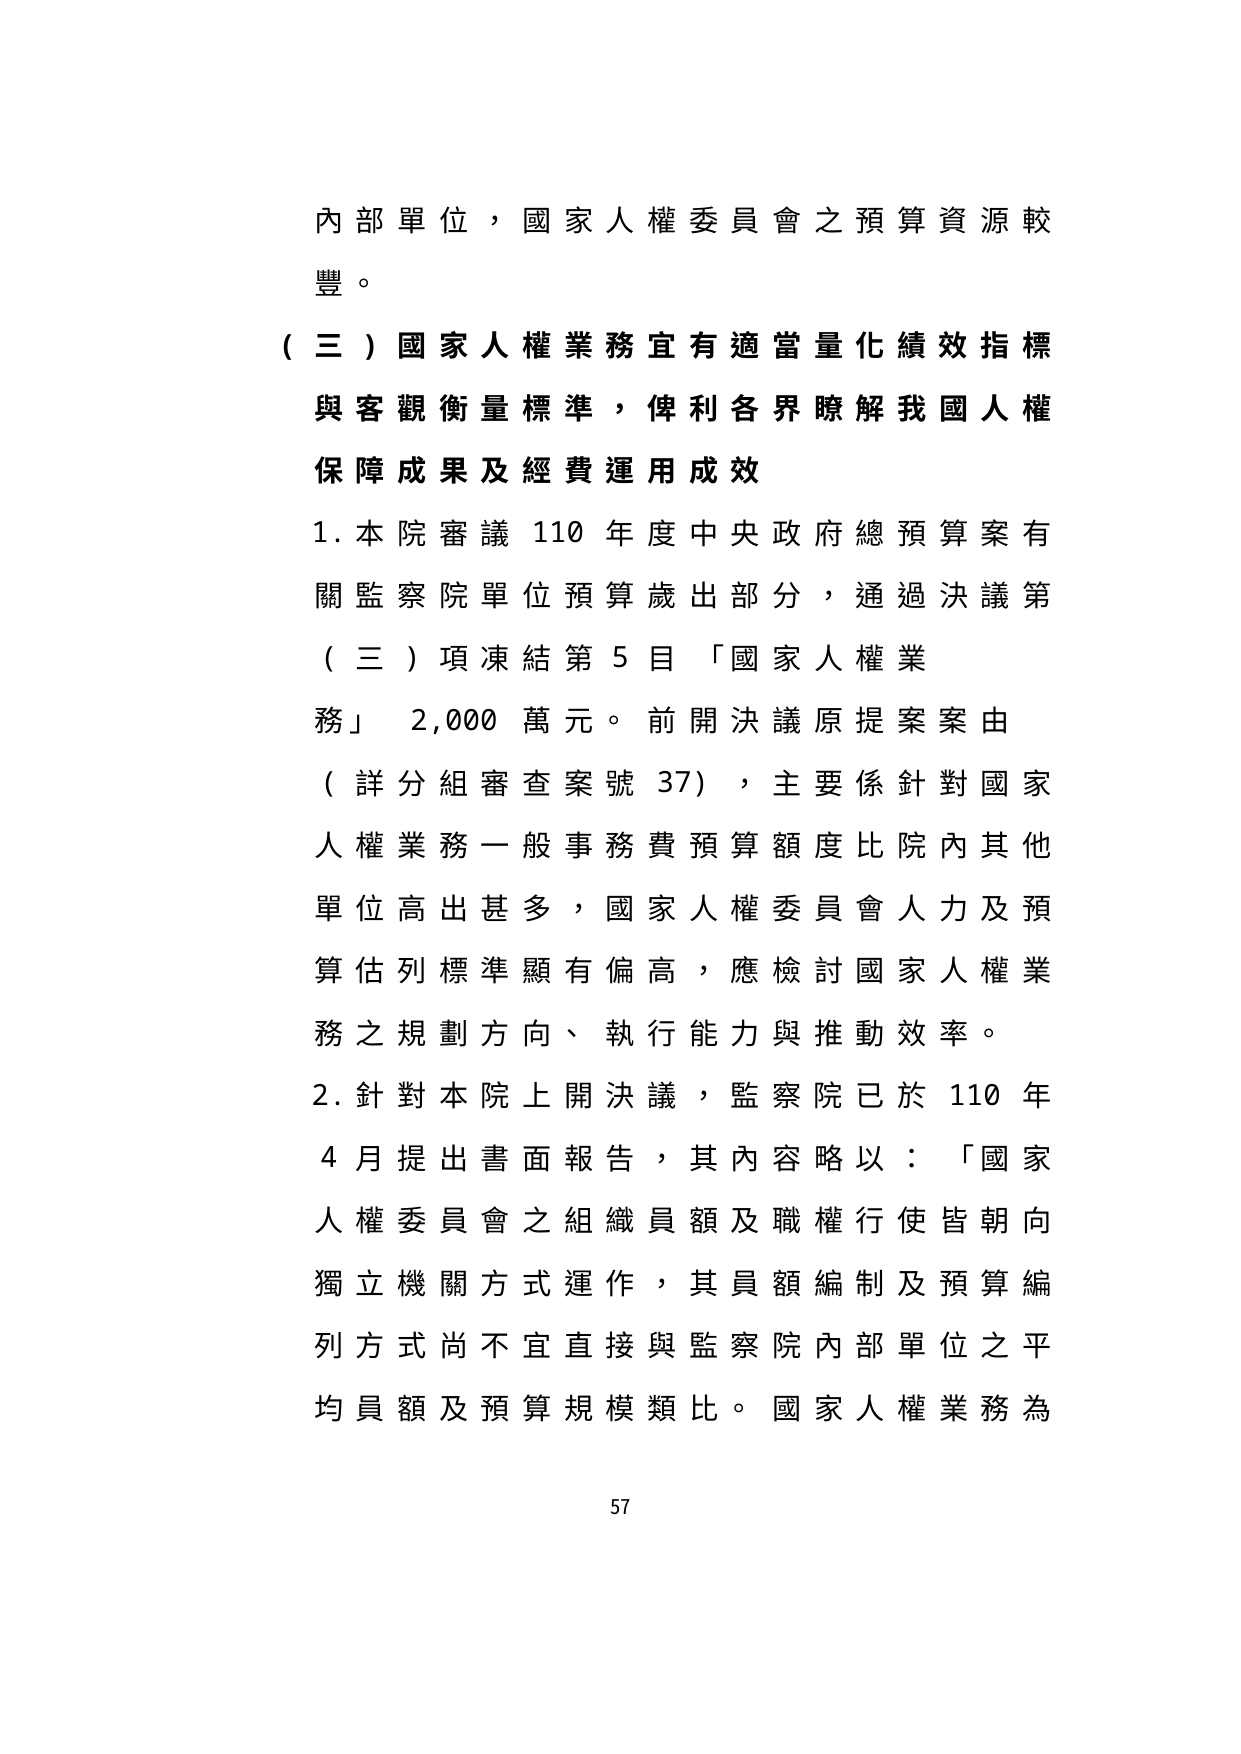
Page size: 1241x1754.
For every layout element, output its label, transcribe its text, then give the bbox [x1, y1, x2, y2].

text 內部單位，國家人權委員會之預算資源較豐。 [271, 177, 1058, 302]
text (三)國家人權業務宜有適當量化績效指標與客觀衡量標準，俾利各界瞭解我國人權保障成果及經費運用成效 [242, 302, 1058, 490]
text 1.本院審議110年度中央政府總預算案有關監察院單位預算歲出部分，通過決議第(三)項凍結第5目「國家人權業務」2,000萬元。前開決議原提案案由(詳分組審查案號37)，主要係針對國家人權業務一般事務費預算額度比院內其他單位高出甚多，國家人權委員會人力及預算估列標準顯有偏高，應檢討國家人權業務之規劃方向、執行能力與推動效率。 [271, 490, 1058, 1052]
text 2.針對本院上開決議，監察院已於110年4月提出書面報告，其內容略以：「國家人權委員會之組織員額及職權行使皆朝向獨立機關方式運作，其員額編制及預算編列方式尚不宜直接與監察院內部單位之平均員額及預算規模類比。國家人權業務為 [271, 1052, 1058, 1427]
